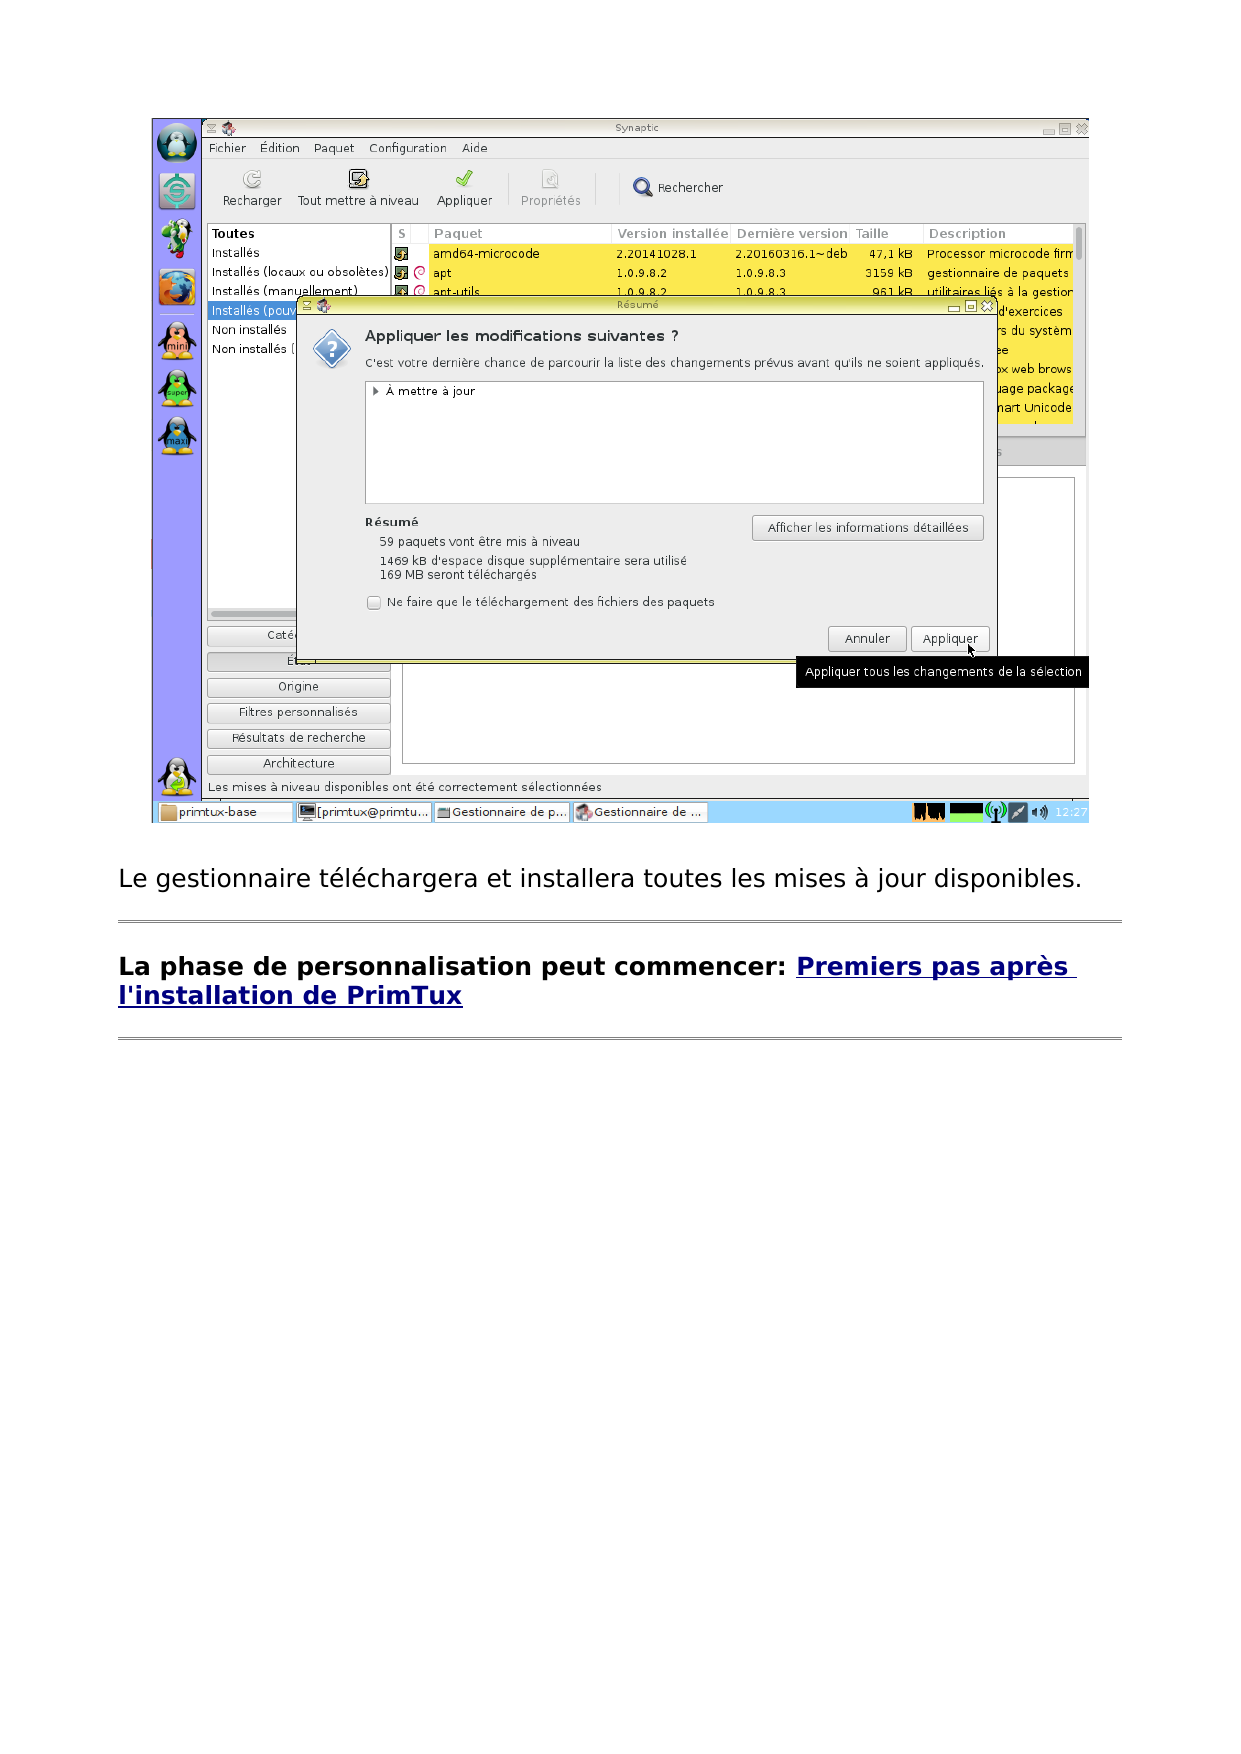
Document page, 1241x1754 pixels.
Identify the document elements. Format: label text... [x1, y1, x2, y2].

text La phase de personnalisation peut commencer: Premiers pas après l'installation de PrimTux [118, 952, 1122, 1010]
text Le gestionnaire téléchargera et installera toutes les mises à jour disponibles. [118, 864, 1122, 893]
picture [151, 118, 1089, 823]
